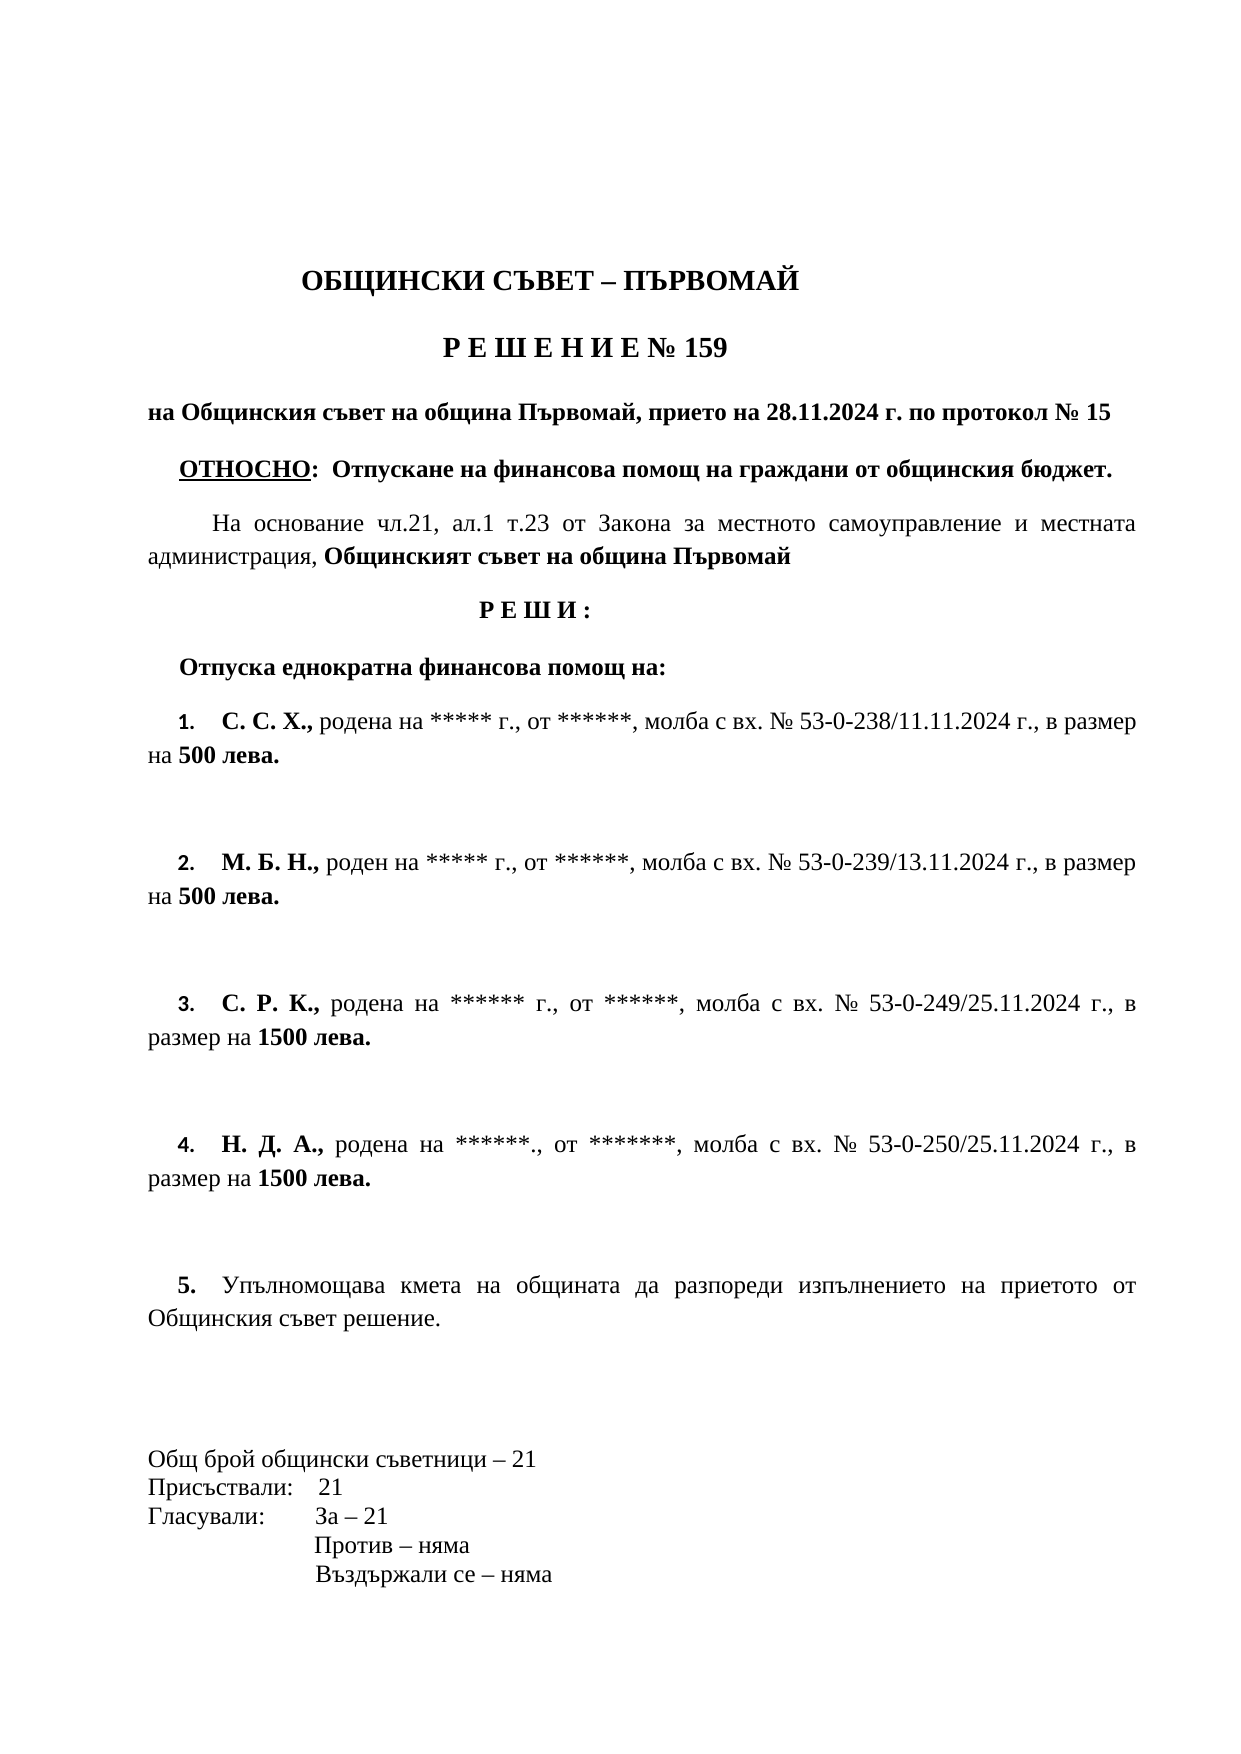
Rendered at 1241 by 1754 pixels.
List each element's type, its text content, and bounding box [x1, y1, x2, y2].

text Гласували: За – 21 [148, 1501, 1137, 1530]
text Р Е Ш И : [148, 595, 1137, 624]
text Р Е Ш Е Н И Е № 159 [443, 330, 1137, 363]
list Упълномощава кмета на общината да разпореди изпълнението на приетото от Общинския съвет решение. [148, 1271, 1137, 1332]
text Присъствали: 21 [148, 1472, 1137, 1501]
text на Общинския съвет на община Първомай, прието на 28.11.2024 г. по протокол № 15 [148, 397, 1137, 426]
text ОТНОСНО: Отпускане на финансова помощ на граждани от общинския бюджет. [148, 454, 1137, 483]
text Против – няма [148, 1530, 1137, 1559]
text Отпуска еднократна финансова помощ на: [148, 652, 1137, 681]
text На основание чл.21, ал.1 т.23 от Закона за местното самоуправление и местната администрация, Общинският съвет на община Първомай [148, 508, 1137, 570]
list М. Б. Н., роден на ***** г., от ******, молба с вх. № 53-0-239/13.11.2024 г., в размер на 500 лева. [148, 847, 1137, 909]
text Общ брой общински съветници – 21 [148, 1444, 1137, 1472]
list Н. Д. А., родена на ******., от *******, молба с вх. № 53-0-250/25.11.2024 г., в размер на 1500 лева. [148, 1129, 1137, 1192]
text ОБЩИНСКИ СЪВЕТ – ПЪРВОМАЙ [148, 263, 1137, 296]
text Въздържали се – няма [148, 1559, 1137, 1587]
list С. Р. К., родена на ****** г., от ******, молба с вх. № 53-0-249/25.11.2024 г., в размер на 1500 лева. [148, 988, 1137, 1051]
list С. С. Х., родена на ***** г., от ******, молба с вх. № 53-0-238/11.11.2024 г., в размер на 500 лева. [148, 706, 1137, 768]
